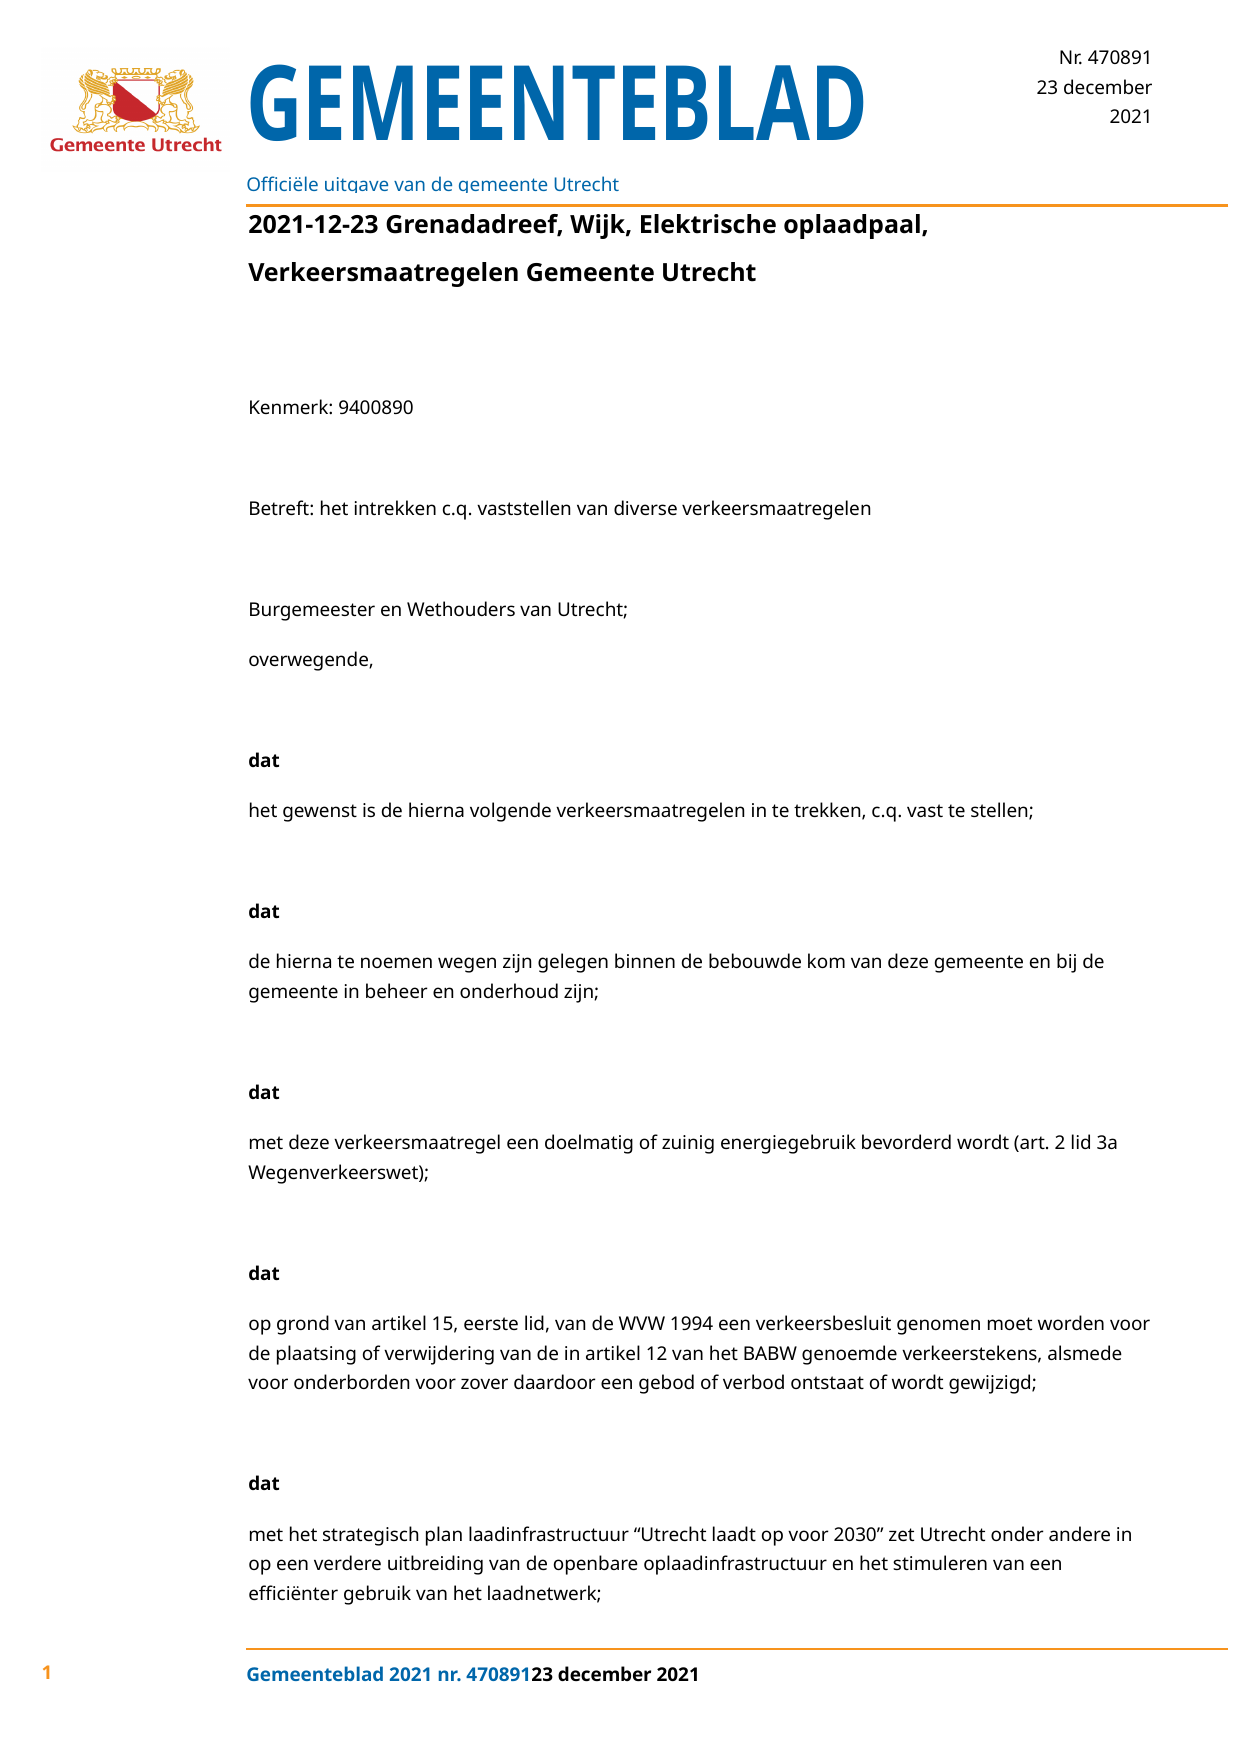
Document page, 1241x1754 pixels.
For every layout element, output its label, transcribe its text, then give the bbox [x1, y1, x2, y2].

text dat [248, 1260, 1152, 1286]
text Burgemeester en Wethouders van Utrecht; [248, 596, 1152, 621]
text Betreft: het intrekken c.q. vaststellen van diverse verkeersmaatregelen [248, 495, 1152, 521]
text met deze verkeersmaatregel een doelmatig of zuinig energiegebruik bevorderd wordt (art. 2 lid 3a Wegenverkeerswet); [248, 1129, 1152, 1185]
text dat [248, 1470, 1152, 1496]
text overwegende, [248, 646, 1152, 672]
text de hierna te noemen wegen zijn gelegen binnen de bebouwde kom van deze gemeente en bij de gemeente in beheer en onderhoud zijn; [248, 949, 1152, 1004]
picture [41, 47, 231, 172]
text Kenmerk: 9400890 [248, 394, 1152, 420]
text dat [248, 898, 1152, 924]
text met het strategisch plan laadinfrastructuur “Utrecht laadt op voor 2030” zet Utrecht onder andere in op een verdere uitbreiding van de openbare oplaadinfrastructuur en het stimuleren van een efficiënter gebruik van het laadnetwerk; [248, 1521, 1152, 1606]
text het gewenst is de hierna volgende verkeersmaatregelen in te trekken, c.q. vast te stellen; [248, 797, 1152, 823]
text dat [248, 747, 1152, 773]
text dat [248, 1079, 1152, 1105]
text 2021-12-23 Grenadadreef, Wijk, Elektrische oplaadpaal, Verkeersmaatregelen Gemeente Utrecht [248, 207, 1152, 288]
text op grond van artikel 15, eerste lid, van de WVW 1994 een verkeersbesluit genomen moet worden voor de plaatsing of verwijdering van de in artikel 12 van het BABW genoemde verkeerstekens, alsmede voor onderborden voor zover daardoor een gebod of verbod ontstaat of wordt gewijzigd; [248, 1310, 1152, 1395]
